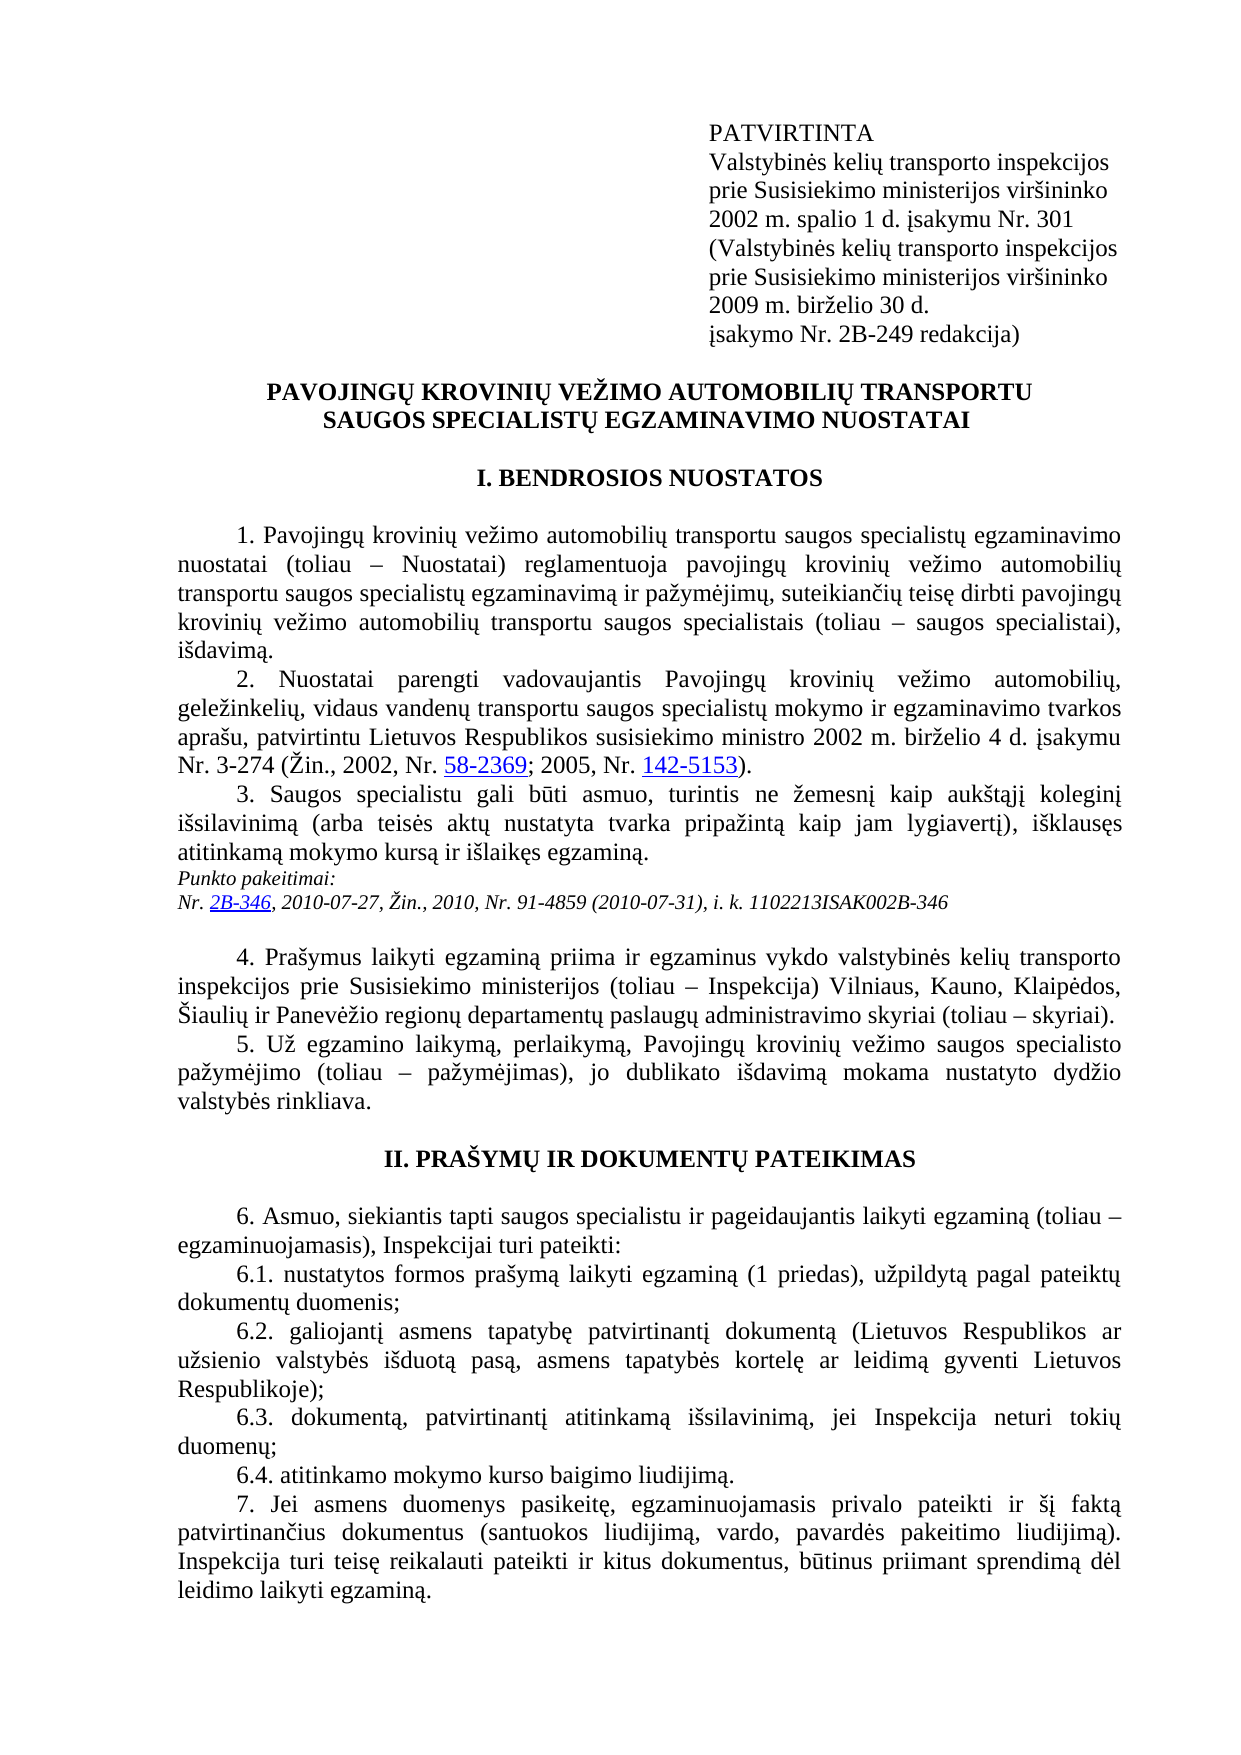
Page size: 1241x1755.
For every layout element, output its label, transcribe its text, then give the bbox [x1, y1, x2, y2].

text 6.4. atitinkamo mokymo kurso baigimo liudijimą. [177, 1460, 1122, 1489]
text (Valstybinės kelių transporto inspekcijos [177, 233, 1122, 262]
text 6.1. nustatytos formos prašymą laikyti egzaminą (1 priedas), užpildytą pagal pateiktų dokumentų duomenis; [177, 1259, 1122, 1316]
text Punkto pakeitimai: [177, 866, 1122, 890]
text 4. Prašymus laikyti egzaminą priima ir egzaminus vykdo valstybinės kelių transporto inspekcijos prie Susisiekimo ministerijos (toliau – Inspekcija) Vilniaus, Kauno, Klaipėdos, Šiaulių ir Panevėžio regionų departamentų paslaugų administravimo skyriai (toliau – skyriai). [177, 942, 1122, 1029]
text 3. Saugos specialistu gali būti asmuo, turintis ne žemesnį kaip aukštąjį koleginį išsilavinimą (arba teisės aktų nustatyta tvarka pripažintą kaip jam lygiavertį), išklausęs atitinkamą mokymo kursą ir išlaikęs egzaminą. [177, 779, 1122, 866]
text 6. Asmuo, siekiantis tapti saugos specialistu ir pageidaujantis laikyti egzaminą (toliau – egzaminuojamasis), Inspekcijai turi pateikti: [177, 1201, 1122, 1259]
text 6.3. dokumentą, patvirtinantį atitinkamą išsilavinimą, jei Inspekcija neturi tokių duomenų; [177, 1402, 1122, 1460]
text 2002 m. spalio 1 d. įsakymu Nr. 301 [177, 204, 1122, 233]
text PAVOJINGŲ KROVINIŲ VEŽIMO AUTOMOBILIŲ TRANSPORTU [177, 377, 1122, 406]
text 7. Jei asmens duomenys pasikeitę, egzaminuojamasis privalo pateikti ir šį faktą patvirtinančius dokumentus (santuokos liudijimą, vardo, pavardės pakeitimo liudijimą). Inspekcija turi teisę reikalauti pateikti ir kitus dokumentus, būtinus priimant sprendimą dėl leidimo laikyti egzaminą. [177, 1489, 1122, 1604]
text Valstybinės kelių transporto inspekcijos [177, 147, 1122, 176]
text prie Susisiekimo ministerijos viršininko [177, 262, 1122, 291]
text 1. Pavojingų krovinių vežimo automobilių transportu saugos specialistų egzaminavimo nuostatai (toliau – Nuostatai) reglamentuoja pavojingų krovinių vežimo automobilių transportu saugos specialistų egzaminavimą ir pažymėjimų, suteikiančių teisę dirbti pavojingų krovinių vežimo automobilių transportu saugos specialistais (toliau – saugos specialistai), išdavimą. [177, 521, 1122, 664]
text PATVIRTINTA [177, 118, 1122, 147]
text įsakymo Nr. 2B-249 redakcija) [177, 319, 1122, 348]
text II. PRAŠYMŲ IR DOKUMENTŲ PATEIKIMAS [177, 1144, 1122, 1172]
text Nr. 2B-346, 2010-07-27, Žin., 2010, Nr. 91-4859 (2010-07-31), i. k. 1102213ISAK002B-346 [177, 890, 1122, 914]
text 2009 m. birželio 30 d. [177, 291, 1122, 319]
text SAUGOS SPECIALISTŲ EGZAMINAVIMO NUOSTATAI [177, 406, 1122, 434]
text I. BENDROSIOS NUOSTATOS [177, 463, 1122, 492]
text prie Susisiekimo ministerijos viršininko [177, 176, 1122, 204]
text 6.2. galiojantį asmens tapatybę patvirtinantį dokumentą (Lietuvos Respublikos ar užsienio valstybės išduotą pasą, asmens tapatybės kortelę ar leidimą gyventi Lietuvos Respublikoje); [177, 1316, 1122, 1402]
text 5. Už egzamino laikymą, perlaikymą, Pavojingų krovinių vežimo saugos specialisto pažymėjimo (toliau – pažymėjimas), jo dublikato išdavimą mokama nustatyto dydžio valstybės rinkliava. [177, 1029, 1122, 1115]
text 2. Nuostatai parengti vadovaujantis Pavojingų krovinių vežimo automobilių, geležinkelių, vidaus vandenų transportu saugos specialistų mokymo ir egzaminavimo tvarkos aprašu, patvirtintu Lietuvos Respublikos susisiekimo ministro 2002 m. birželio 4 d. įsakymu Nr. 3-274 (Žin., 2002, Nr. 58-2369; 2005, Nr. 142-5153). [177, 664, 1122, 779]
